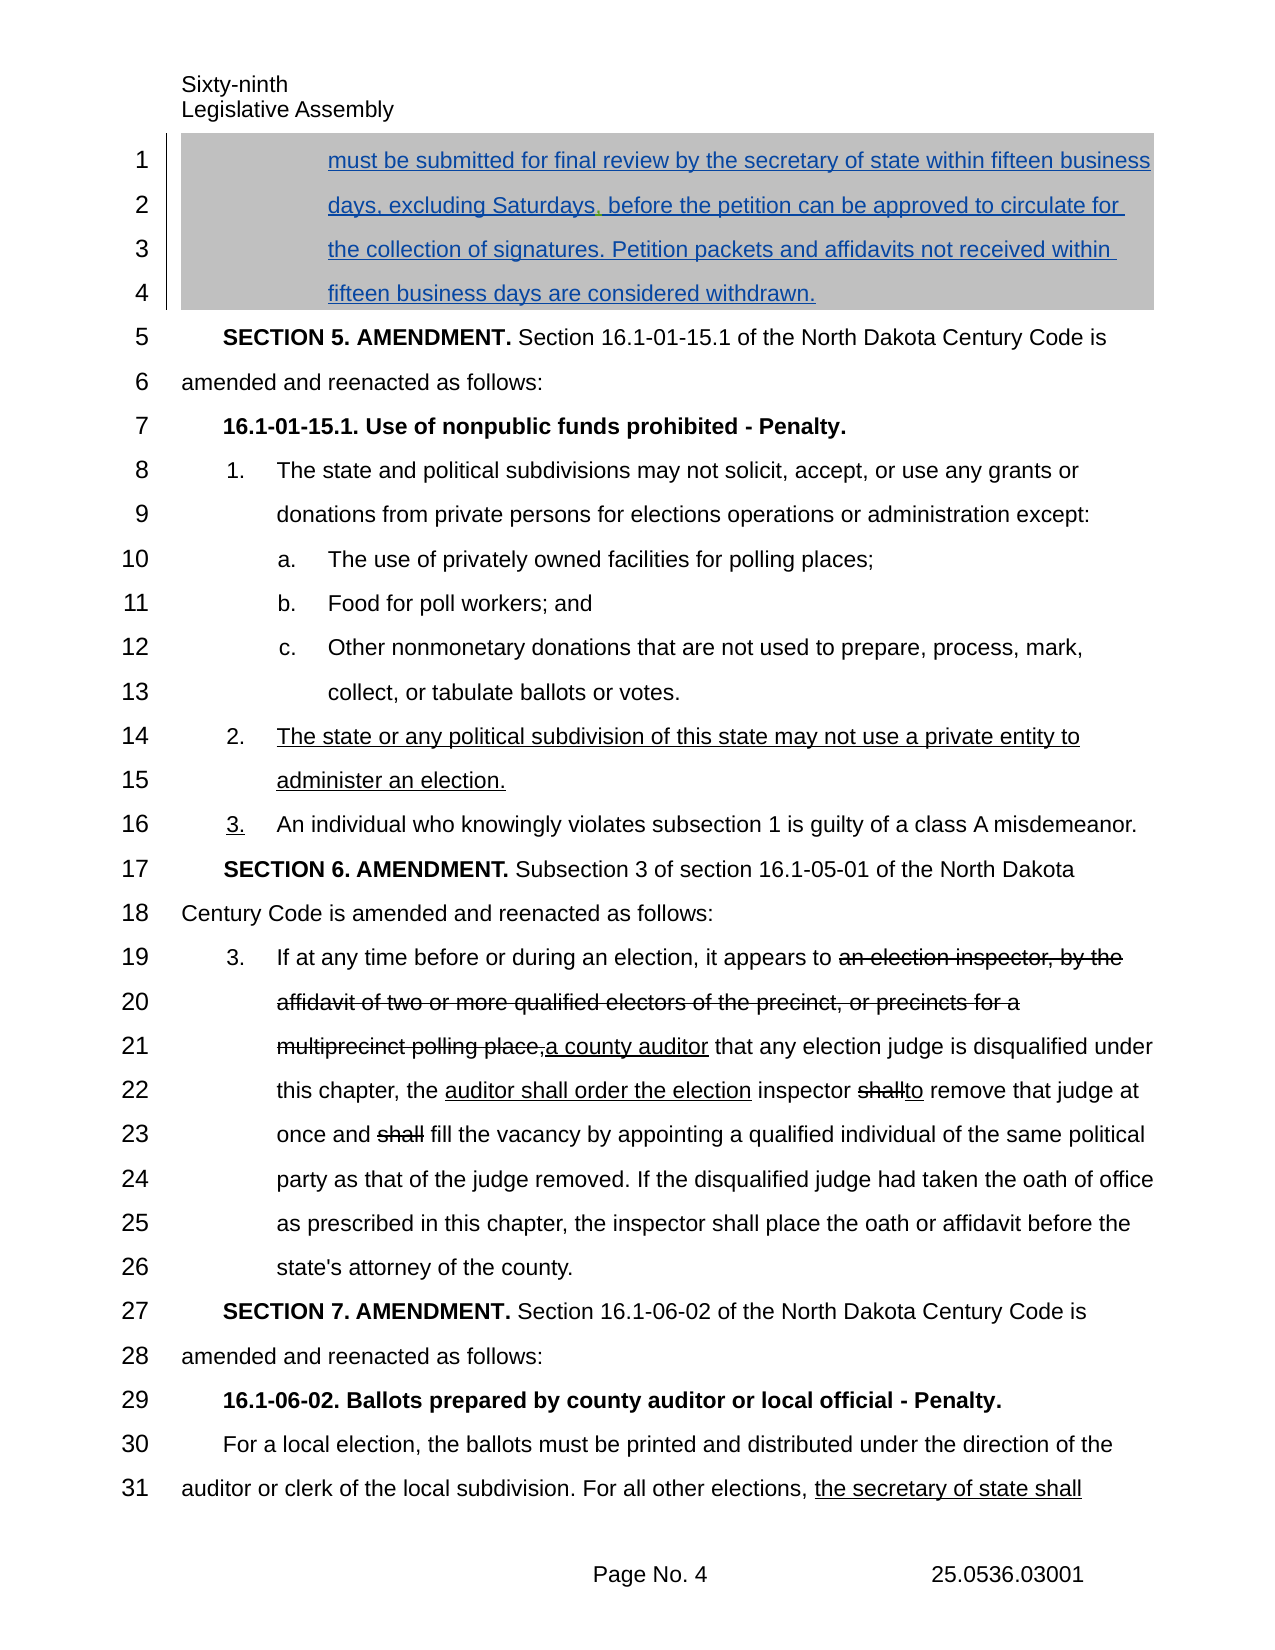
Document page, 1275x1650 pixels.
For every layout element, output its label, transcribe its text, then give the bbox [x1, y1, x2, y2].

text 3. If at any time before or during an election, it appears to an election inspector, by the affidavit of two or more qualified electors of the precinct, or precincts for a multiprecinct polling place,a county auditor that any election judge is disqualified under this chapter, the auditor shall order the election inspector shallto remove that judge at once and shall fill the vacancy by appointing a qualified individual of the same political party as that of the judge removed. If the disqualified judge had taken the oath of office as prescribed in this chapter, the inspector shall place the oath or affidavit before the state's attorney of the county. [181, 930, 1154, 1284]
subtitle 16.1‑06‑02. Ballots prepared by county auditor or local official ‑ Penalty. [181, 1373, 1154, 1417]
text a. The use of privately owned facilities for polling places; [181, 532, 1154, 576]
text b. Food for poll workers; and [181, 576, 1154, 620]
text SECTION 6. AMENDMENT. Subsection 3 of section 16.1‑05‑01 of the North Dakota Century Code is amended and reenacted as follows: [181, 842, 1154, 930]
text For a local election, the ballots must be printed and distributed under the direction of the auditor or clerk of the local subdivision. For all other elections, the secretary of state shall [181, 1417, 1154, 1506]
text 1. The state and political subdivisions may not solicit, accept, or use any grants or donations from private persons for elections operations or administration except: [181, 443, 1154, 532]
text SECTION 7. AMENDMENT. Section 16.1‑06‑02 of the North Dakota Century Code is amended and reenacted as follows: [181, 1284, 1154, 1373]
text 2. The state or any political subdivision of this state may not use a private entity to administer an election. [181, 709, 1154, 797]
text c. Other nonmonetary donations that are not used to prepare, process, mark, collect, or tabulate ballots or votes. [181, 620, 1154, 709]
text 3. An individual who knowingly violates subsection 1 is guilty of a class A misdemeanor. [181, 797, 1154, 842]
text SECTION 5. AMENDMENT. Section 16.1‑01‑15.1 of the North Dakota Century Code is amended and reenacted as follows: [181, 310, 1154, 399]
subtitle 16.1‑01‑15.1. Use of nonpublic funds prohibited ‑ Penalty. [181, 399, 1154, 443]
text must be submitted for final review by the secretary of state within fifteen business days, excluding Saturdays, before the petition can be approved to circulate for the collection of signatures. Petition packets and affidavits not received within fifteen business days are considered withdrawn. [181, 133, 1154, 310]
